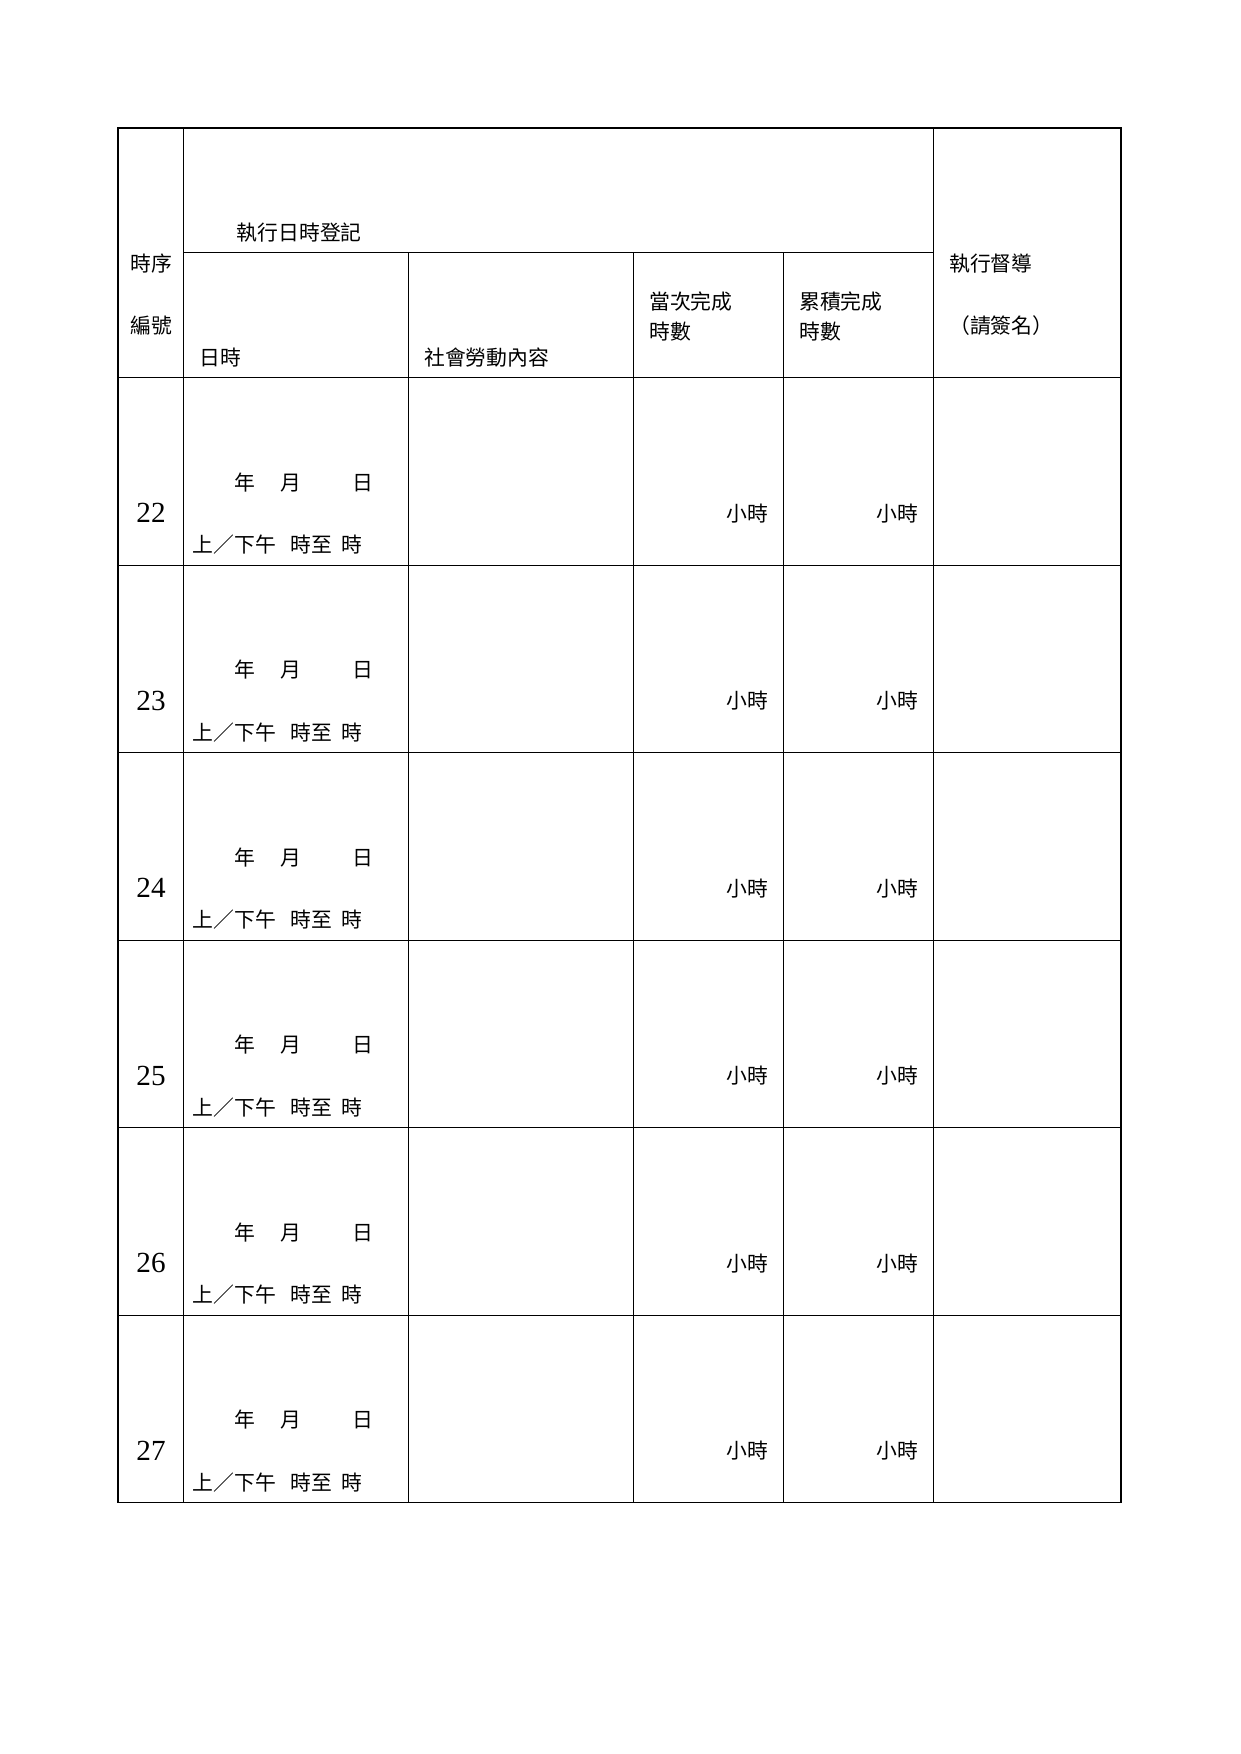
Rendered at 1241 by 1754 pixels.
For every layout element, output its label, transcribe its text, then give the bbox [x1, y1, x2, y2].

table_cell [409, 753, 633, 939]
table_cell 社會勞動內容 [409, 253, 633, 377]
table_cell 26 [119, 1128, 183, 1314]
table_cell [409, 1316, 633, 1502]
table_cell 累積完成 時數 [784, 253, 933, 377]
table_cell 年 月 日 上／下午 時至 時 [184, 941, 408, 1127]
table_cell 23 [119, 566, 183, 752]
table_cell 小時 [634, 941, 783, 1127]
table_cell 年 月 日 上／下午 時至 時 [184, 1128, 408, 1314]
table_cell 小時 [784, 1128, 933, 1314]
table_cell [934, 941, 1120, 1127]
table_cell 小時 [784, 753, 933, 939]
table_cell [934, 753, 1120, 939]
table_cell [409, 378, 633, 564]
table_cell 24 [119, 753, 183, 939]
table_cell 小時 [784, 566, 933, 752]
table_cell 小時 [634, 1316, 783, 1502]
table_cell 小時 [634, 753, 783, 939]
table_cell 年 月 日 上／下午 時至 時 [184, 1316, 408, 1502]
table_cell [409, 1128, 633, 1314]
table_cell [934, 1316, 1120, 1502]
table_cell [409, 566, 633, 752]
table_cell 當次完成 時數 [634, 253, 783, 377]
table_cell 年 月 日 上／下午 時至 時 [184, 378, 408, 564]
table_cell 小時 [784, 941, 933, 1127]
table_cell 年 月 日 上／下午 時至 時 [184, 566, 408, 752]
table_cell 年 月 日 上／下午 時至 時 [184, 753, 408, 939]
table_cell 小時 [634, 566, 783, 752]
table_header 時序 編號 [119, 129, 183, 377]
table_header 執行督導 （請簽名） [934, 129, 1120, 377]
table_cell 小時 [784, 378, 933, 564]
table_cell [409, 941, 633, 1127]
table_cell 27 [119, 1316, 183, 1502]
table_cell [934, 1128, 1120, 1314]
table_cell 小時 [634, 1128, 783, 1314]
table_cell [934, 566, 1120, 752]
table_cell [934, 378, 1120, 564]
table_cell 小時 [634, 378, 783, 564]
table_cell 22 [119, 378, 183, 564]
table_cell 小時 [784, 1316, 933, 1502]
table_cell 日時 [184, 253, 408, 377]
table_header 執行日時登記 [184, 129, 933, 252]
table_cell 25 [119, 941, 183, 1127]
